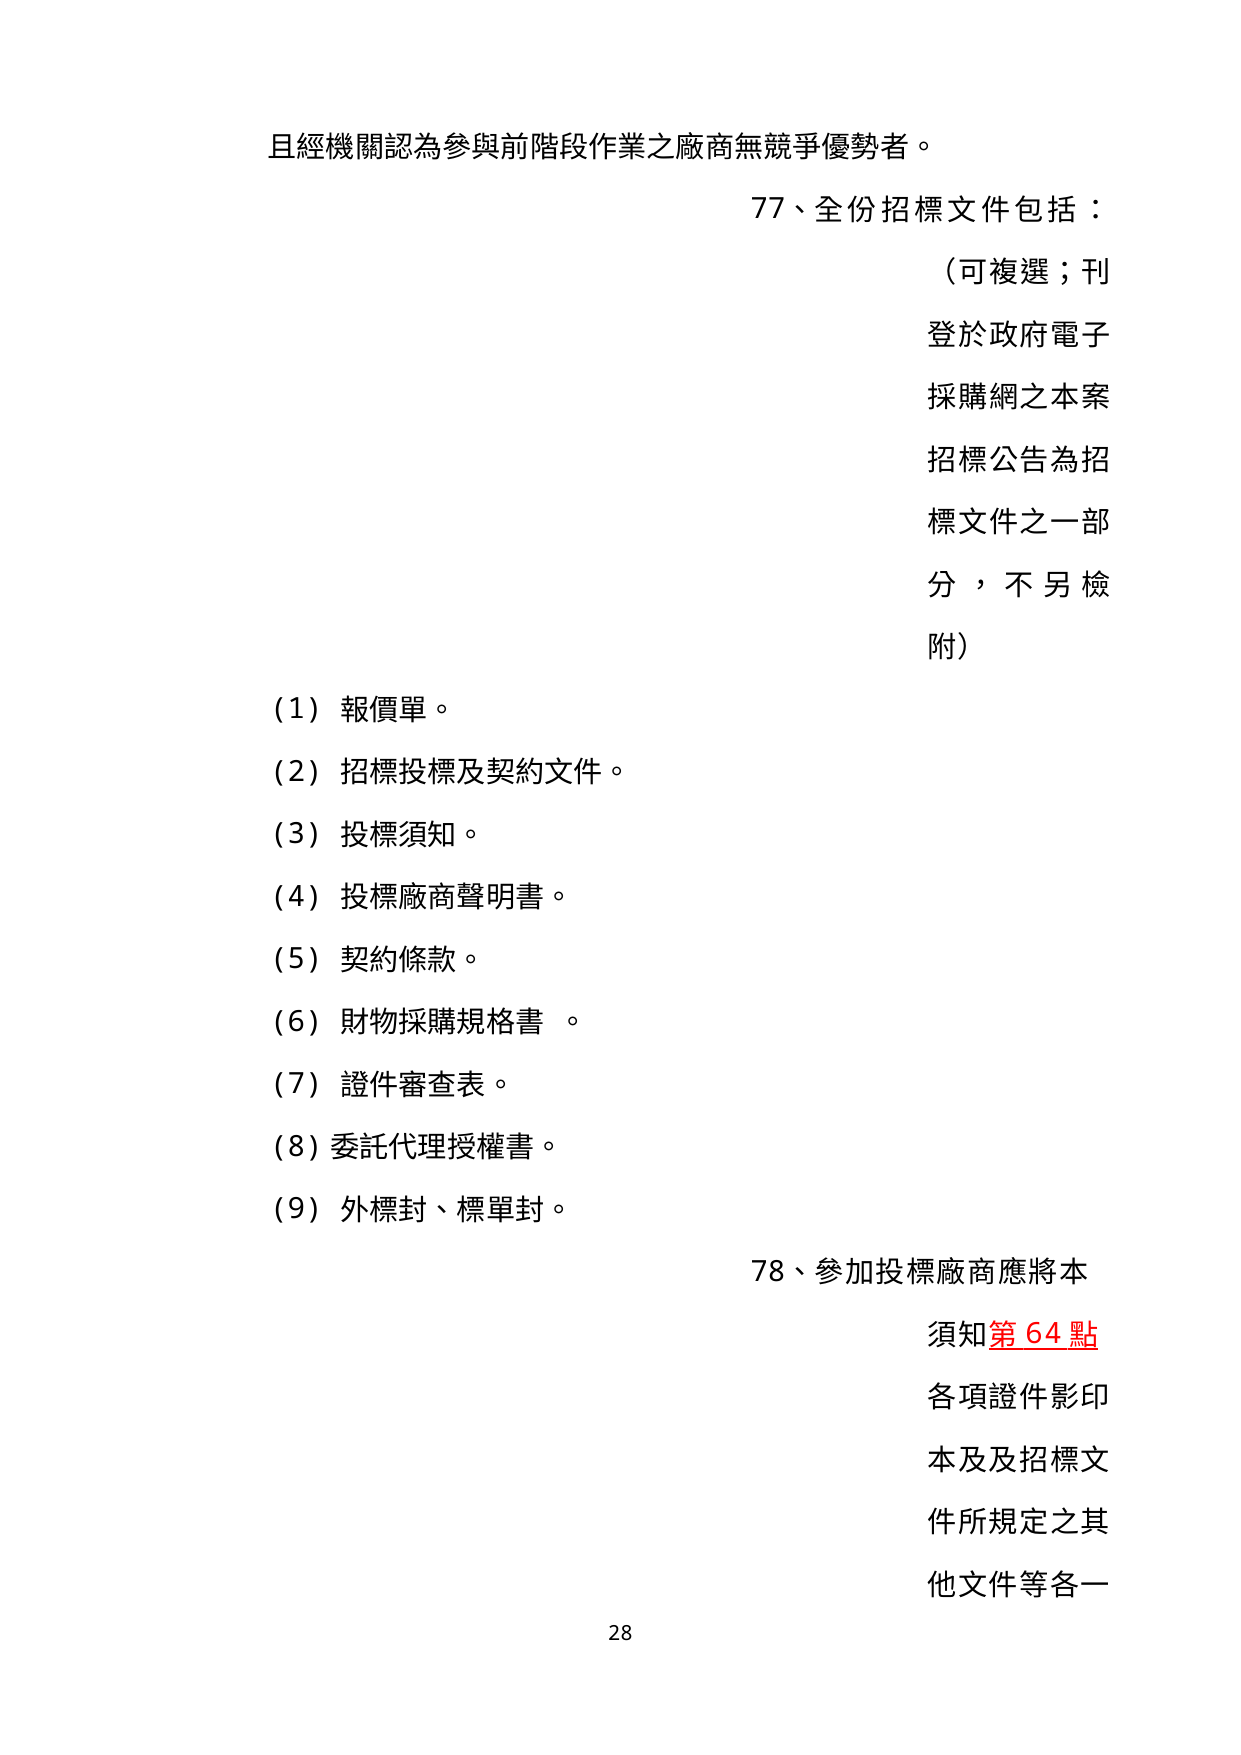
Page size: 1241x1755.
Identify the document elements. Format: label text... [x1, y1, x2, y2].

text (1) 報價單。 [130, 666, 1110, 728]
text (5) 契約條款。 [130, 916, 1110, 978]
text (2) 招標投標及契約文件。 [130, 728, 1110, 791]
list 全份招標文件包括：（可複選；刊登於政府電子採購網之本案招標公告為招標文件之一部分，不另檢附） [750, 166, 1110, 666]
text (7) 證件審查表。 [130, 1041, 1110, 1103]
text (6) 財物採購規格書 。 [130, 978, 1110, 1041]
text (9) 外標封、標單封。 [130, 1166, 1110, 1228]
text (4) 投標廠商聲明書。 [130, 853, 1110, 916]
text 且經機關認為參與前階段作業之廠商無競爭優勢者。 [242, 103, 1110, 166]
text (3) 投標須知。 [130, 791, 1110, 853]
text (8) 委託代理授權書。 [130, 1103, 1110, 1166]
list 參加投標廠商應將本須知第64點各項證件影印本及及招標文件所規定之其他文件等各一份，裝入外標封內；並用本場發給之「報價單」及「招標投標及契約文件」，依格式清晰填寫標價後裝入標單封內（不得使用鉛筆填寫），其報價標價應以中文大寫填明。標單封(「報價單」及「招標投標及契約文件」外勿放其他證件）及資格證件一併裝入外標封內，且於外標封上標示「廠商名稱」、「地址」、「負責人」、「統一編號」「電子郵件信箱」及「標案名稱」（無法出席開標之廠商，請將聯絡電話一併註明，以便有疑問時及時聯繫查詢）。廠商所提供之投標、契約及履約文件，建議採雙面列印，以節省紙張，愛惜資源。 [750, 1228, 1110, 1603]
